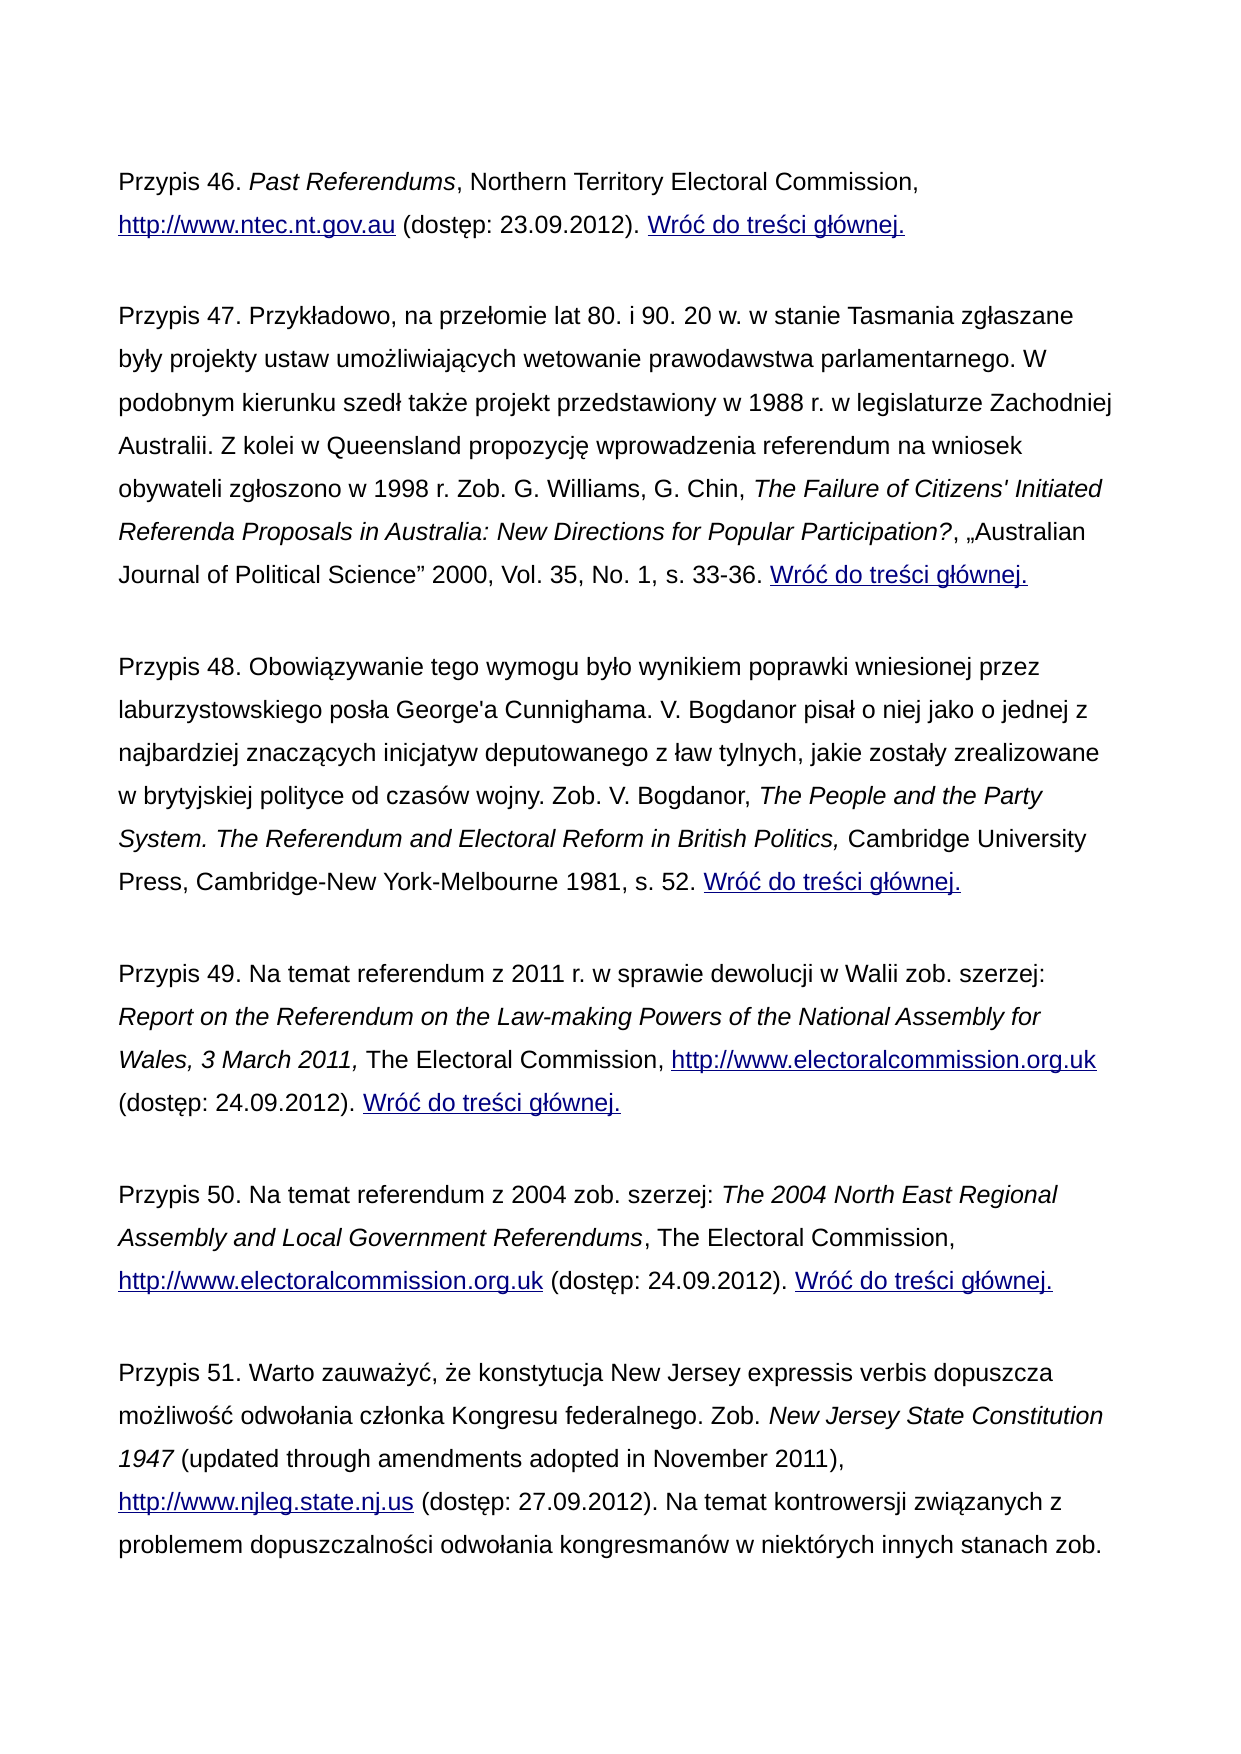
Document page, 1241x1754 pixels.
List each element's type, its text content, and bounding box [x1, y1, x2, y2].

text Przypis 49. Na temat referendum z 2011 r. w sprawie dewolucji w Walii zob. szerzej: Report on the Referendum on the Law-making Powers of the National Assembly for Wales, 3 March 2011, The Electoral Commission, http://www.electoralcommission.org.uk (dostęp: 24.09.2012). Wróć do treści głównej. [118, 959, 1122, 1117]
text Przypis 50. Na temat referendum z 2004 zob. szerzej: The 2004 North East Regional Assembly and Local Government Referendums, The Electoral Commission, http://www.electoralcommission.org.uk (dostęp: 24.09.2012). Wróć do treści głównej. [118, 1180, 1122, 1295]
text Przypis 48. Obowiązywanie tego wymogu było wynikiem poprawki wniesionej przez laburzystowskiego posła George'a Cunnighama. V. Bogdanor pisał o niej jako o jednej z najbardziej znaczących inicjatyw deputowanego z ław tylnych, jakie zostały zrealizowane w brytyjskiej polityce od czasów wojny. Zob. V. Bogdanor, The People and the Party System. The Referendum and Electoral Reform in British Politics, Cambridge University Press, Cambridge-New York-Melbourne 1981, s. 52. Wróć do treści głównej. [118, 652, 1122, 896]
text Przypis 46. Past Referendums, Northern Territory Electoral Commission, http://www.ntec.nt.gov.au (dostęp: 23.09.2012). Wróć do treści głównej. [118, 167, 1122, 238]
text Przypis 47. Przykładowo, na przełomie lat 80. i 90. 20 w. w stanie Tasmania zgłaszane były projekty ustaw umożliwiających wetowanie prawodawstwa parlamentarnego. W podobnym kierunku szedł także projekt przedstawiony w 1988 r. w legislaturze Zachodniej Australii. Z kolei w Queensland propozycję wprowadzenia referendum na wniosek obywateli zgłoszono w 1998 r. Zob. G. Williams, G. Chin, The Failure of Citizens' Initiated Referenda Proposals in Australia: New Directions for Popular Participation?, „Australian Journal of Political Science” 2000, Vol. 35, No. 1, s. 33-36. Wróć do treści głównej. [118, 301, 1122, 589]
text Przypis 51. Warto zauważyć, że konstytucja New Jersey expressis verbis dopuszcza możliwość odwołania członka Kongresu federalnego. Zob. New Jersey State Constitution 1947 (updated through amendments adopted in November 2011), http://www.njleg.state.nj.us (dostęp: 27.09.2012). Na temat kontrowersji związanych z problemem dopuszczalności odwołania kongresmanów w niektórych innych stanach zob. [118, 1357, 1122, 1559]
